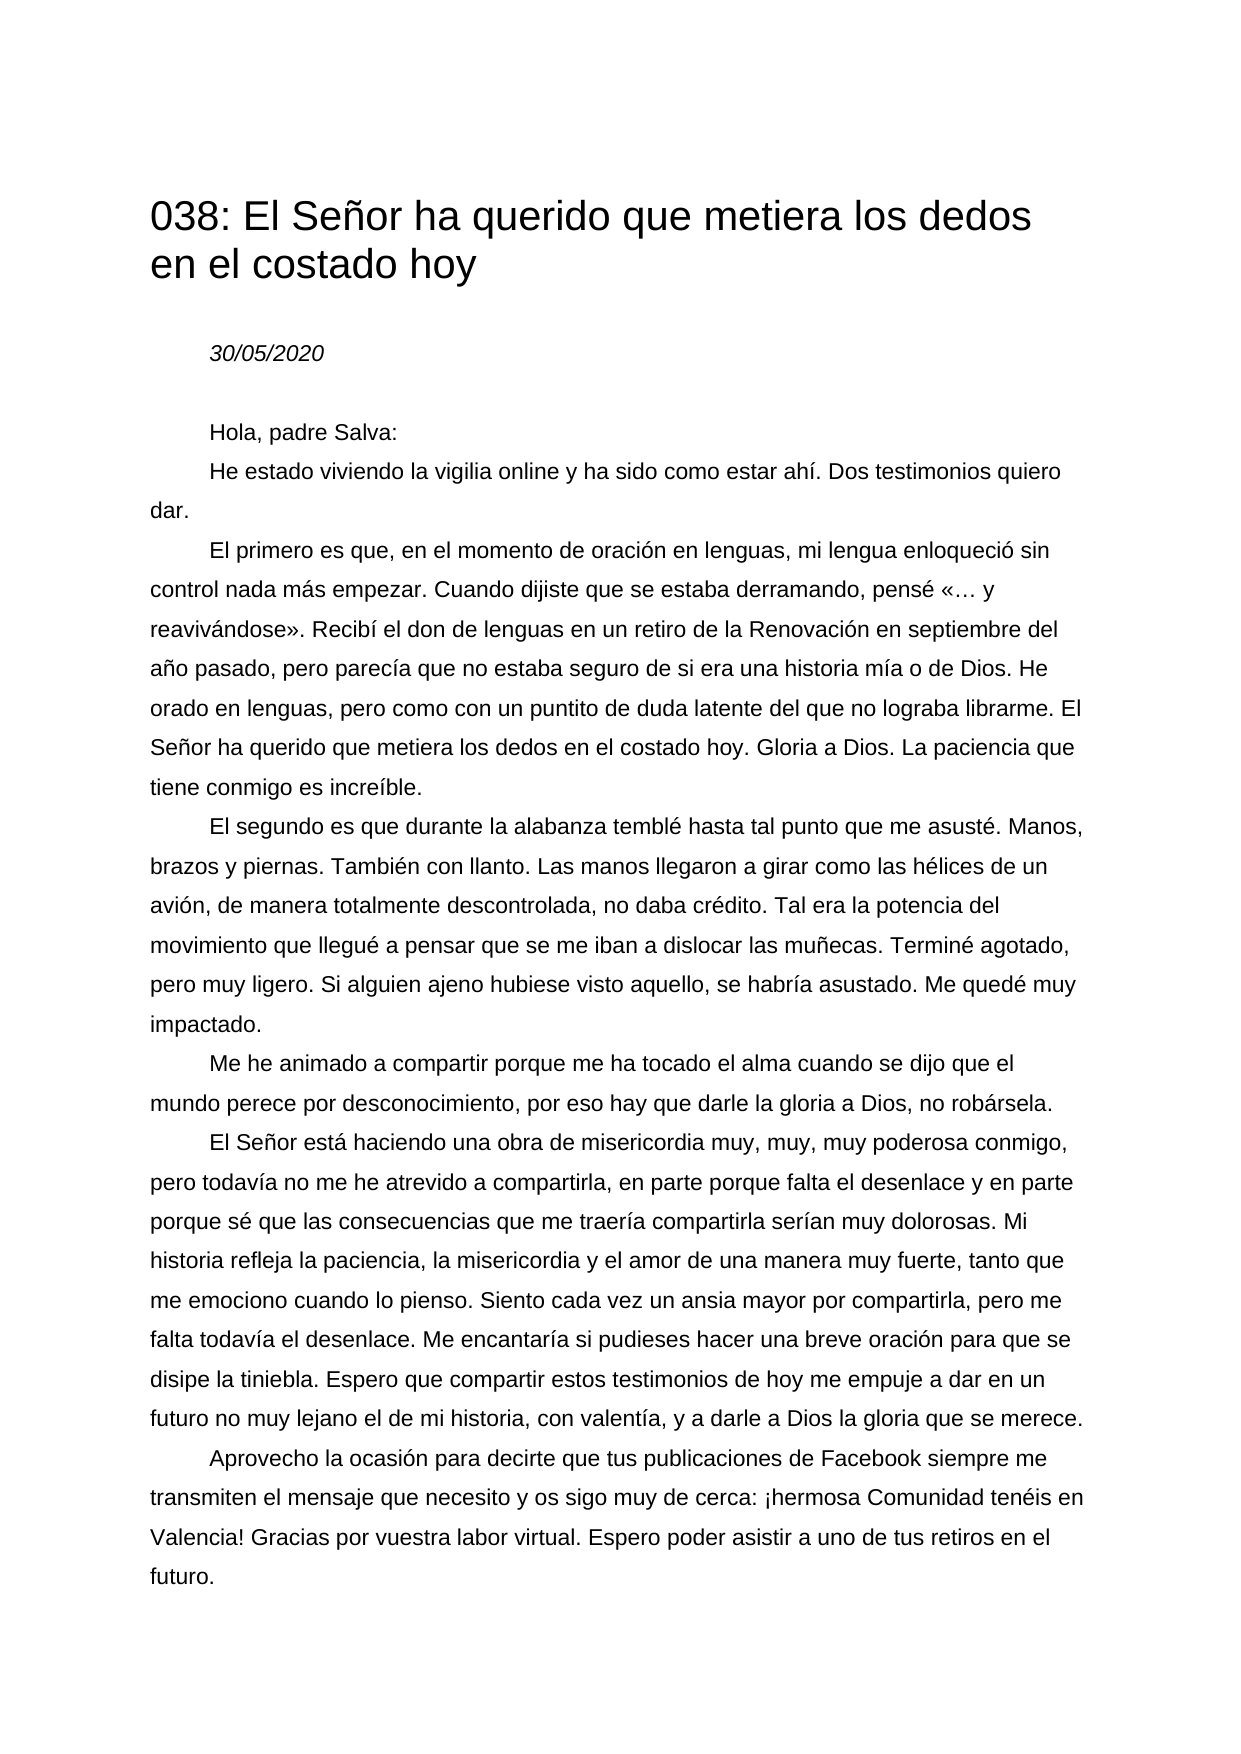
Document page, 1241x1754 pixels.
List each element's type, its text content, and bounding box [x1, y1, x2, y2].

subtitle 038: El Señor ha querido que metiera los dedos en el costado hoy [150, 192, 1090, 287]
text El segundo es que durante la alabanza temblé hasta tal punto que me asusté. Manos, brazos y piernas. También con llanto. Las manos llegaron a girar como las hélices de un avión, de manera totalmente descontrolada, no daba crédito. Tal era la potencia del movimiento que llegué a pensar que se me iban a dislocar las muñecas. Terminé agotado, pero muy ligero. Si alguien ajeno hubiese visto aquello, se habría asustado. Me quedé muy impactado. [150, 813, 1090, 1037]
text Hola, padre Salva: [150, 418, 1090, 445]
text 30/05/2020 [150, 339, 1090, 366]
text El Señor está haciendo una obra de misericordia muy, muy, muy poderosa conmigo, pero todavía no me he atrevido a compartirla, en parte porque falta el desenlace y en parte porque sé que las consecuencias que me traería compartirla serían muy dolorosas. Mi historia refleja la paciencia, la misericordia y el amor de una manera muy fuerte, tanto que me emociono cuando lo pienso. Siento cada vez un ansia mayor por compartirla, pero me falta todavía el desenlace. Me encantaría si pudieses hacer una breve oración para que se disipe la tiniebla. Espero que compartir estos testimonios de hoy me empuje a dar en un futuro no muy lejano el de mi historia, con valentía, y a darle a Dios la gloria que se merece. [150, 1129, 1090, 1432]
text Aprovecho la ocasión para decirte que tus publicaciones de Facebook siempre me transmiten el mensaje que necesito y os sigo muy de cerca: ¡hermosa Comunidad tenéis en Valencia! Gracias por vuestra labor virtual. Espero poder asistir a uno de tus retiros en el futuro. [150, 1445, 1090, 1590]
text Me he animado a compartir porque me ha tocado el alma cuando se dijo que el mundo perece por desconocimiento, por eso hay que darle la gloria a Dios, no robársela. [150, 1050, 1090, 1116]
text He estado viviendo la vigilia online y ha sido como estar ahí. Dos testimonios quiero dar. [150, 458, 1090, 524]
text El primero es que, en el momento de oración en lenguas, mi lengua enloqueció sin control nada más empezar. Cuando dijiste que se estaba derramando, pensé «… y reavivándose». Recibí el don de lenguas en un retiro de la Renovación en septiembre del año pasado, pero parecía que no estaba seguro de si era una historia mía o de Dios. He orado en lenguas, pero como con un puntito de duda latente del que no lograba librarme. El Señor ha querido que metiera los dedos en el costado hoy. Gloria a Dios. La paciencia que tiene conmigo es increíble. [150, 537, 1090, 800]
